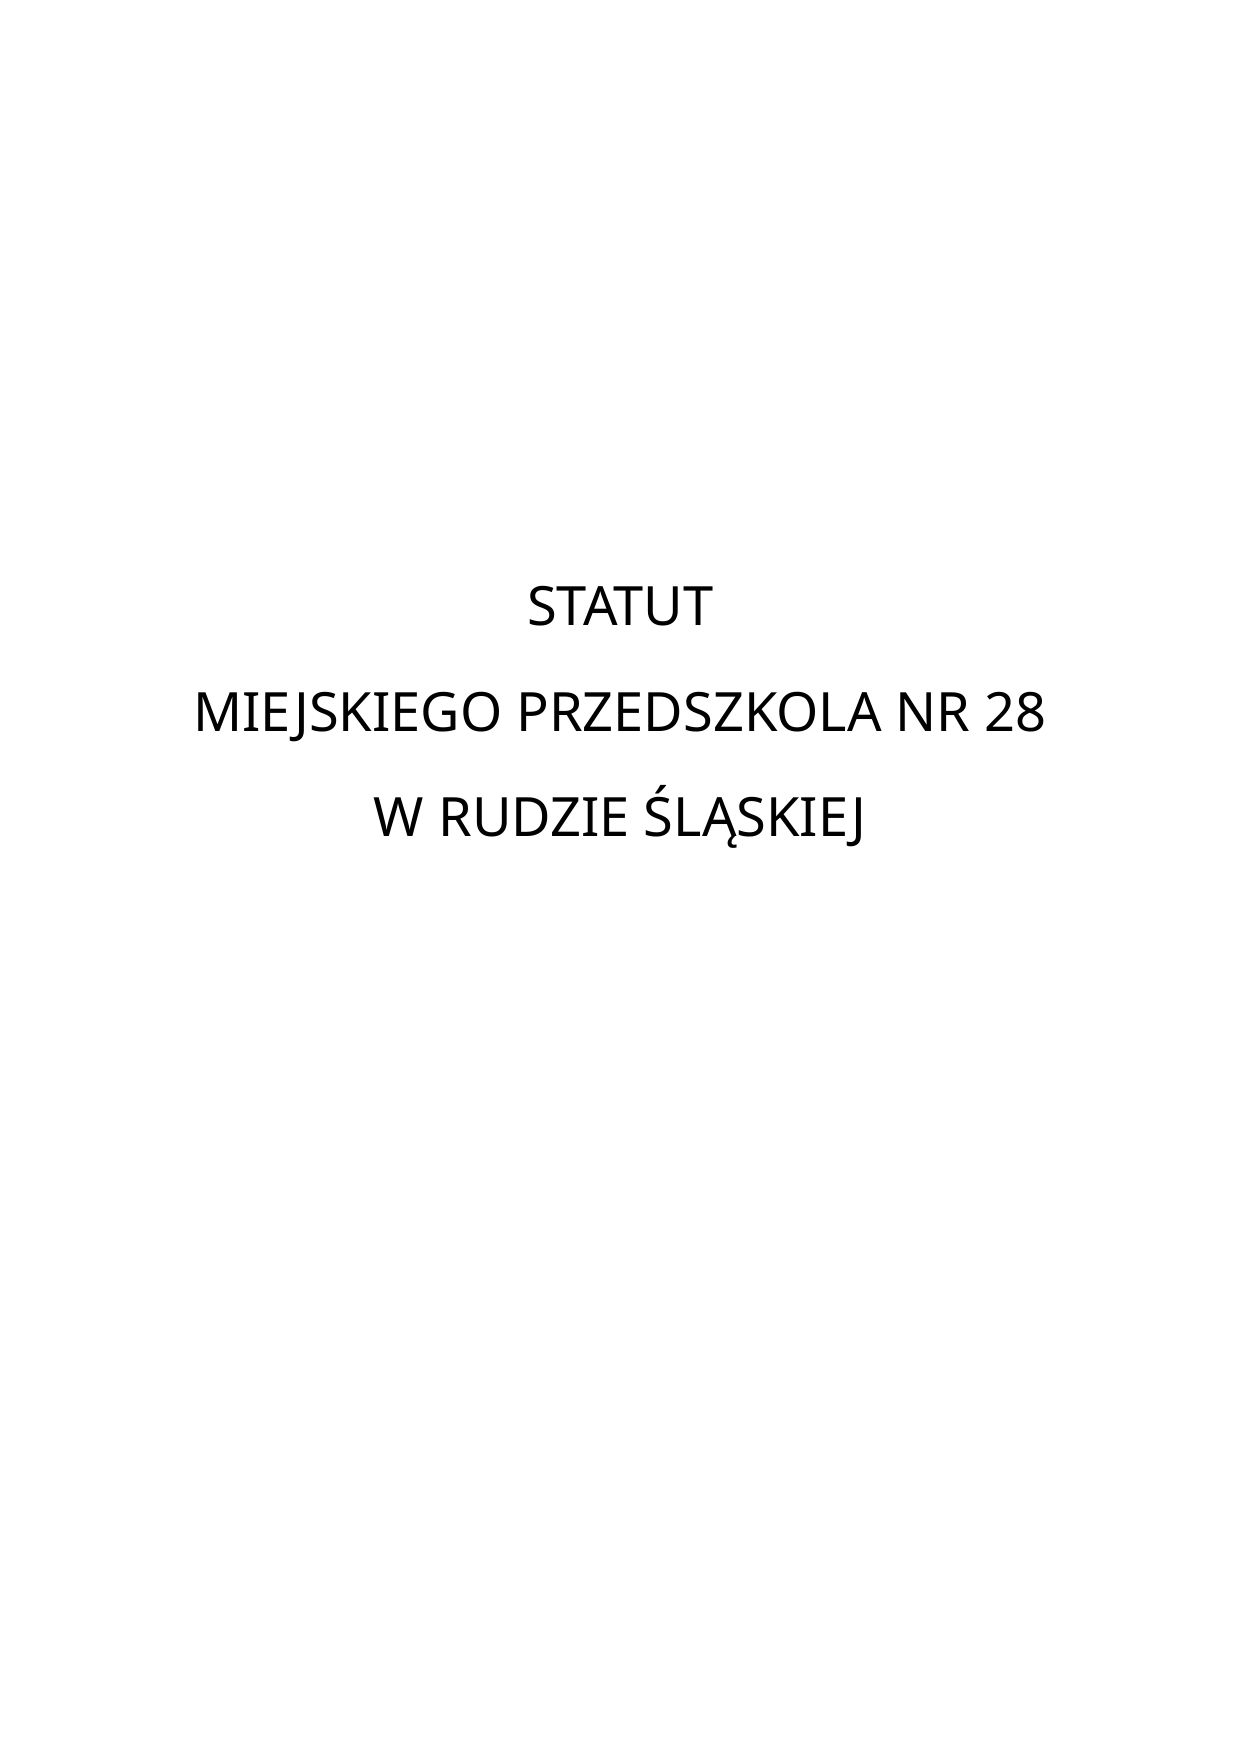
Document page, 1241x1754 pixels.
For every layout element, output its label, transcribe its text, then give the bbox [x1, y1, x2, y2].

text STATUT [148, 568, 1093, 641]
text MIEJSKIEGO PRZEDSZKOLA NR 28 [148, 673, 1093, 747]
text W RUDZIE ŚLĄSKIEJ [148, 779, 1093, 853]
